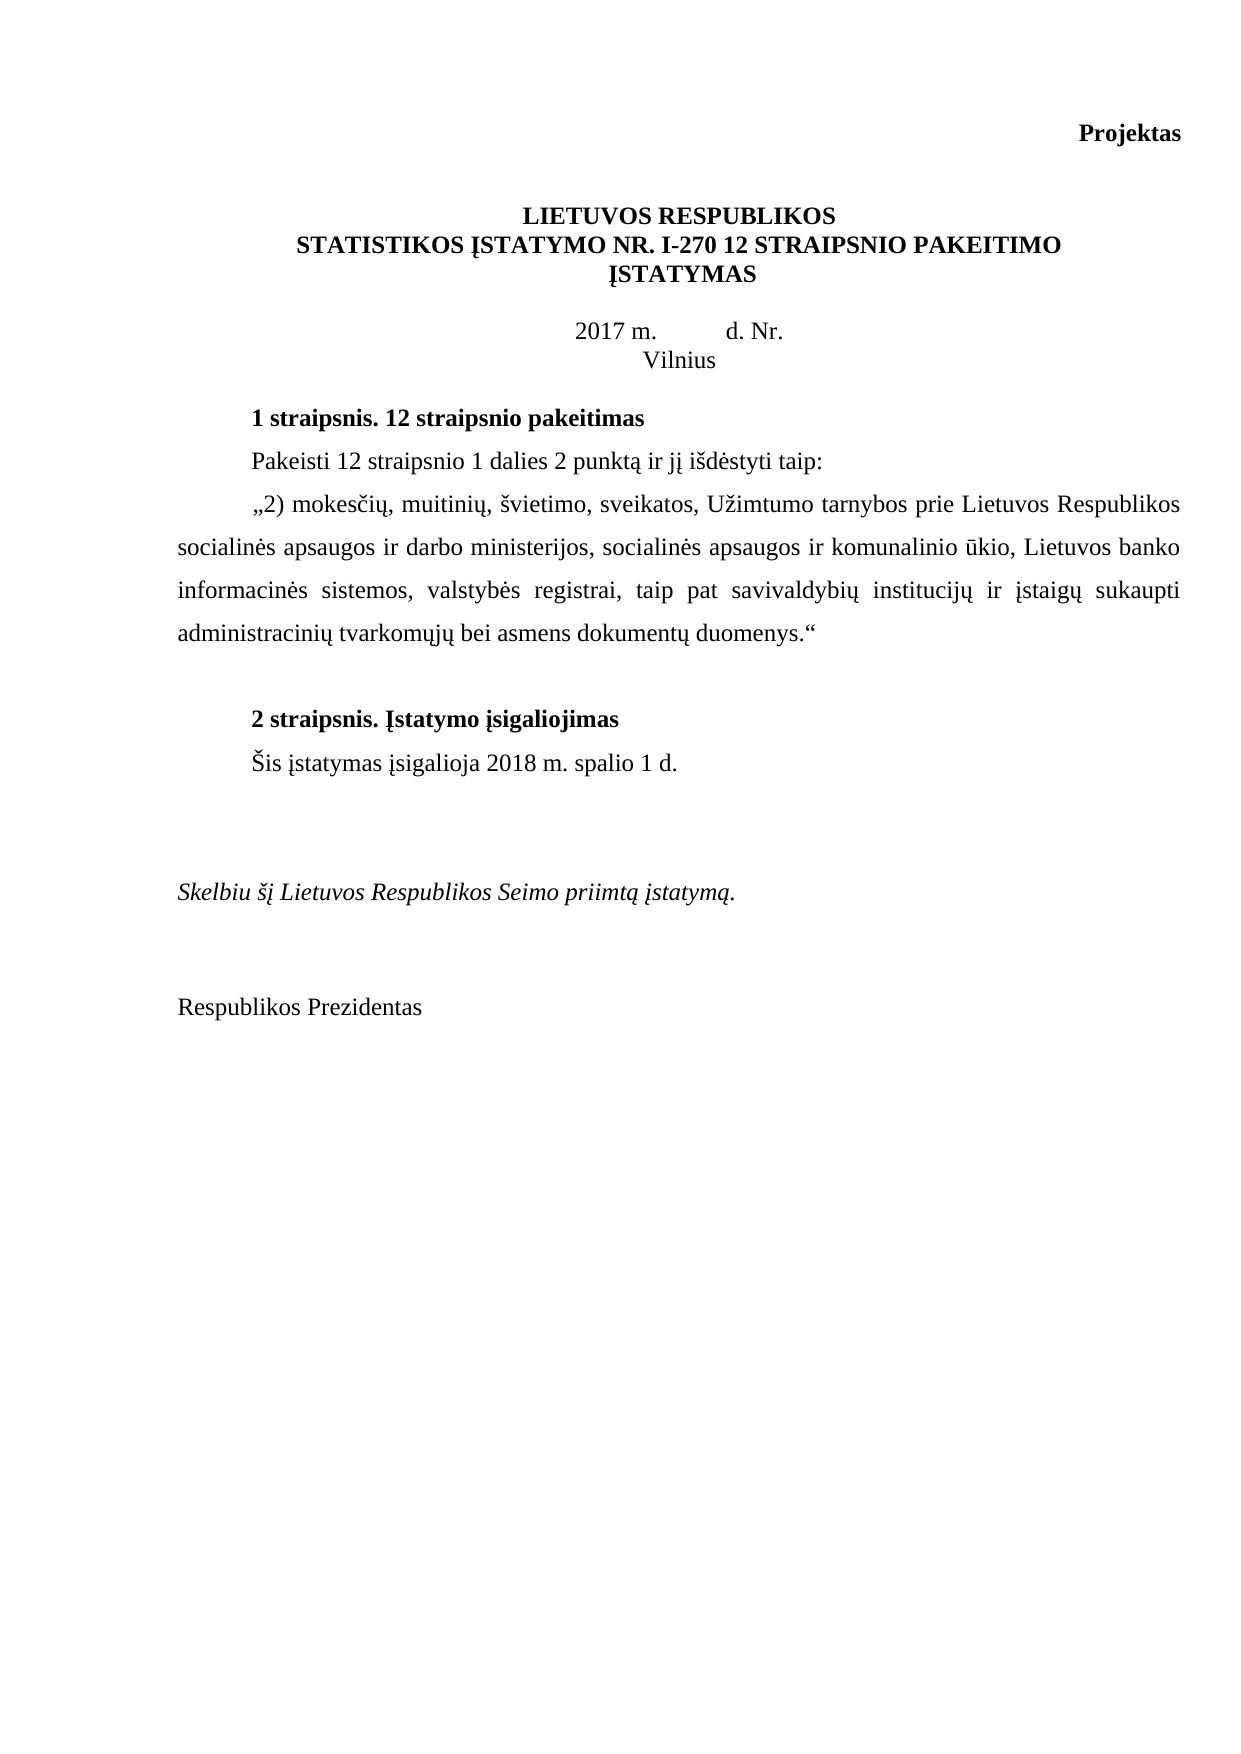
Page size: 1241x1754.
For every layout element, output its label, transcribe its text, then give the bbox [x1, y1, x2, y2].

text Pakeisti 12 straipsnio 1 dalies 2 punktą ir jį išdėstyti taip: [177, 446, 1181, 474]
text 1 straipsnis. 12 straipsnio pakeitimas [177, 403, 1181, 431]
text 2 straipsnis. Įstatymo įsigaliojimas [177, 704, 1181, 733]
text Vilnius [177, 345, 1181, 374]
text Projektas [177, 118, 1181, 147]
text ĮSTATYMAS [177, 259, 1181, 288]
text Skelbiu šį Lietuvos Respublikos Seimo priimtą įstatymą. [177, 877, 1181, 906]
text Respublikos Prezidentas [177, 992, 1181, 1021]
text LIETUVOS RESPUBLIKOS [177, 201, 1181, 230]
text Šis įstatymas įsigalioja 2018 m. spalio 1 d. [177, 748, 1181, 776]
text „2) mokesčių, muitinių, švietimo, sveikatos, Užimtumo tarnybos prie Lietuvos Respublikos socialinės apsaugos ir darbo ministerijos, socialinės apsaugos ir komunalinio ūkio, Lietuvos banko informacinės sistemos, valstybės registrai, taip pat savivaldybių institucijų ir įstaigų sukaupti administracinių tvarkomųjų bei asmens dokumentų duomenys.“ [177, 489, 1181, 647]
text 2017 m. d. Nr. [177, 316, 1181, 345]
text STATISTIKOS ĮSTATYMO NR. I-270 12 STRAIPSNIO PAKEITIMO [177, 230, 1181, 259]
